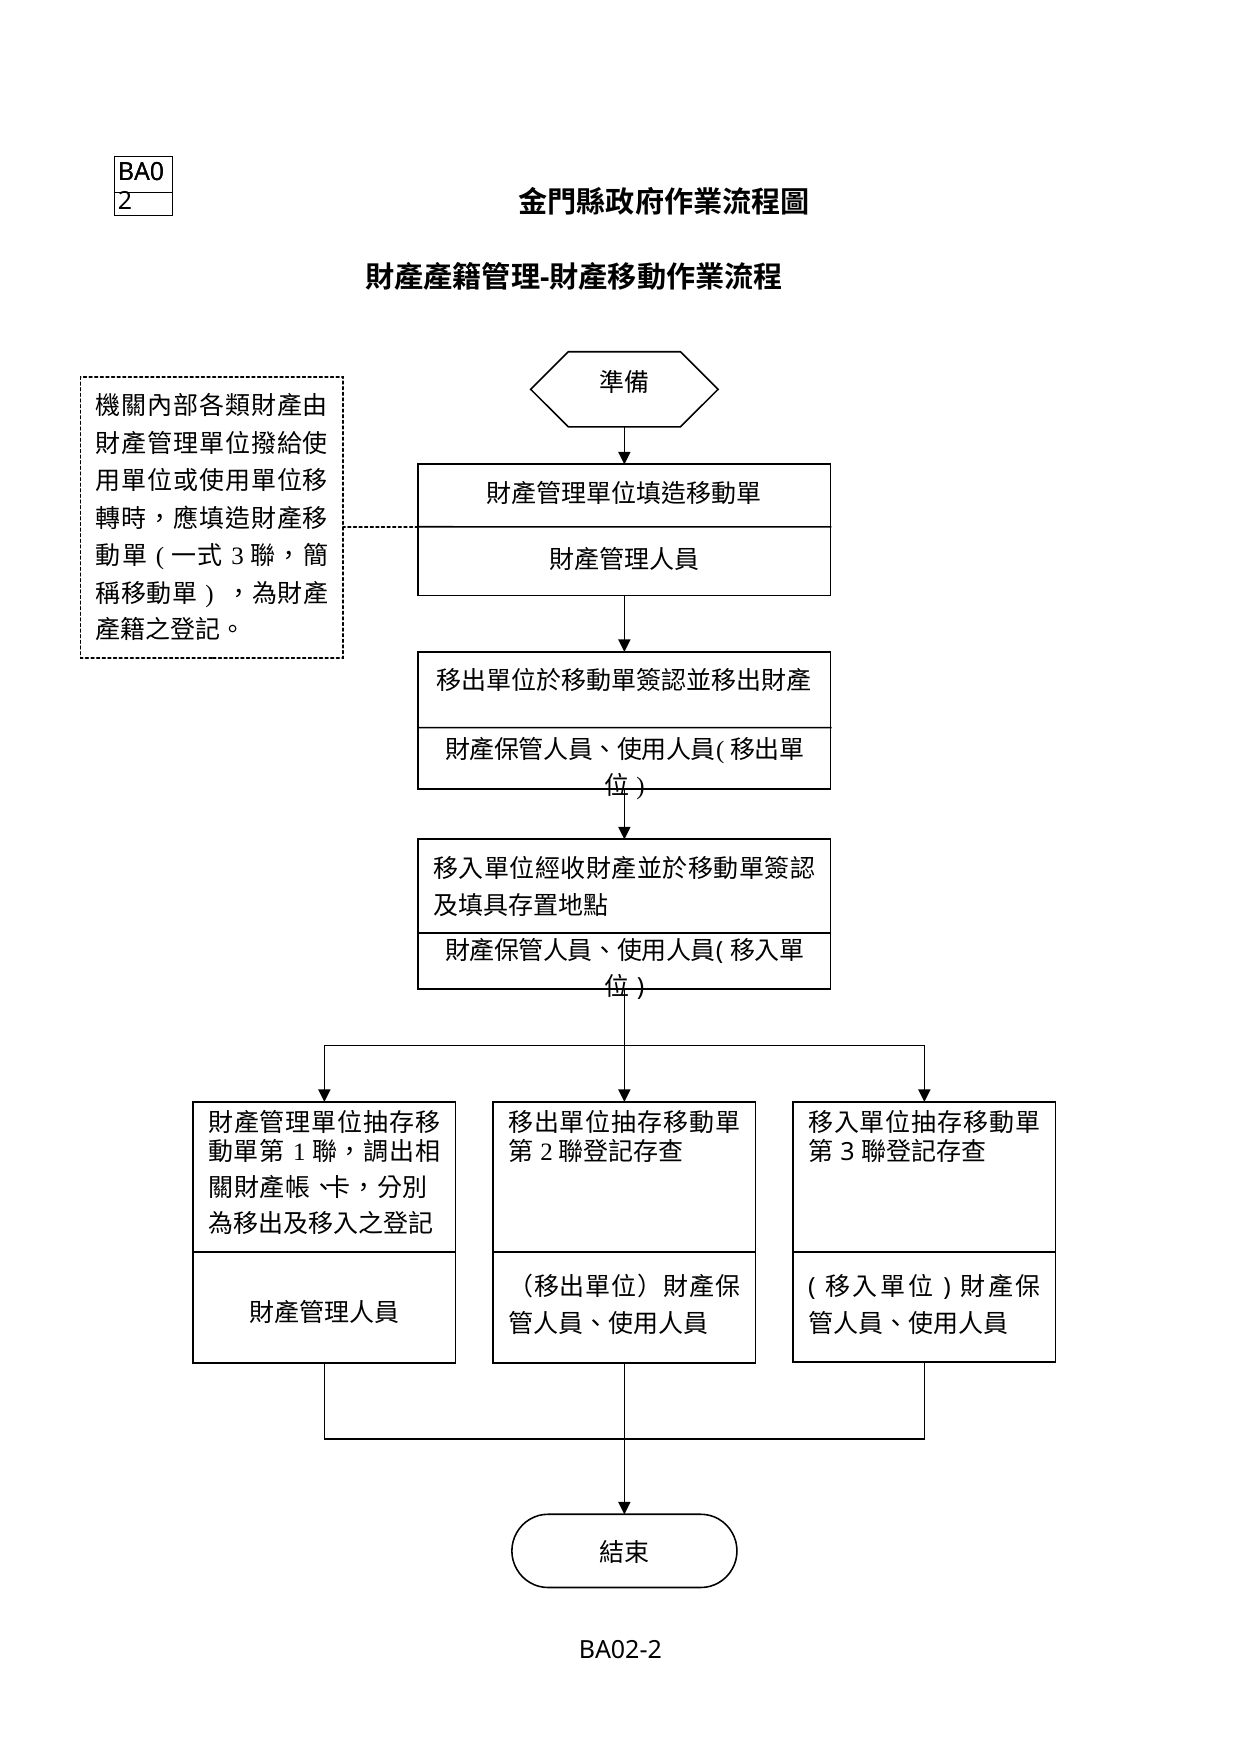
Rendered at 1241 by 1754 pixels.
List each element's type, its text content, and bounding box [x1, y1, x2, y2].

text 金門縣政府作業流程圖 [137, 162, 1066, 237]
table_header BA02 [115, 157, 172, 215]
text 財產產籍管理-財產移動作業流程 [137, 237, 1066, 312]
